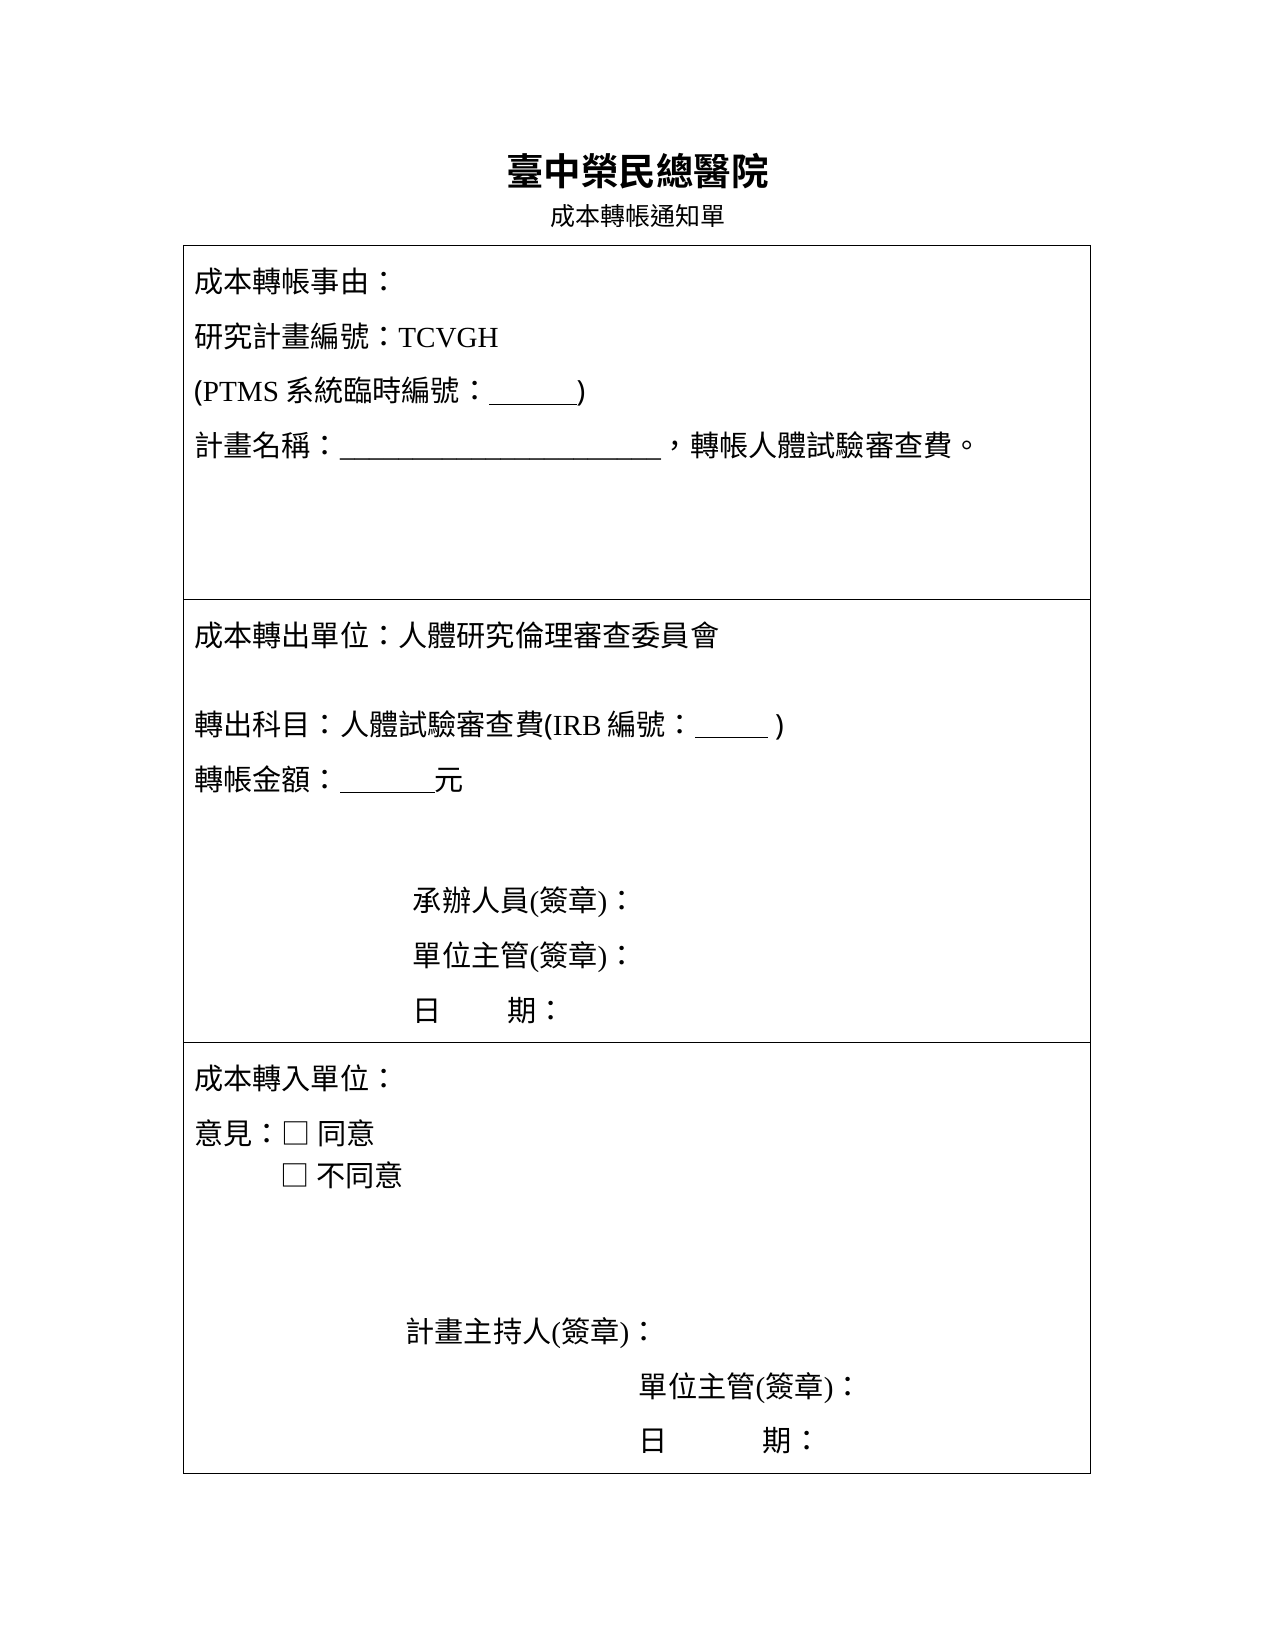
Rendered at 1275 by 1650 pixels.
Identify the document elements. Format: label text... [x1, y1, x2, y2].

text 成本轉帳通知單 [187, 196, 1088, 232]
table_cell 成本轉入單位： 意見：□ 同意 □ 不同意 計畫主持人(簽章)： 單位主管(簽章)： 日 期： [184, 1043, 1090, 1473]
text 臺中榮民總醫院 [187, 142, 1088, 196]
table_header 成本轉帳事由： 研究計畫編號：TCVGH (PTMS系統臨時編號： ) 計畫名稱：______________________，轉帳人體試驗審查費。 [184, 246, 1090, 599]
table_cell 成本轉出單位：人體研究倫理審查委員會 轉出科目：人體試驗審查費(IRB編號： ) 轉帳金額： 元 承辦人員(簽章)： 單位主管(簽章)： 日 期： [184, 600, 1090, 1042]
